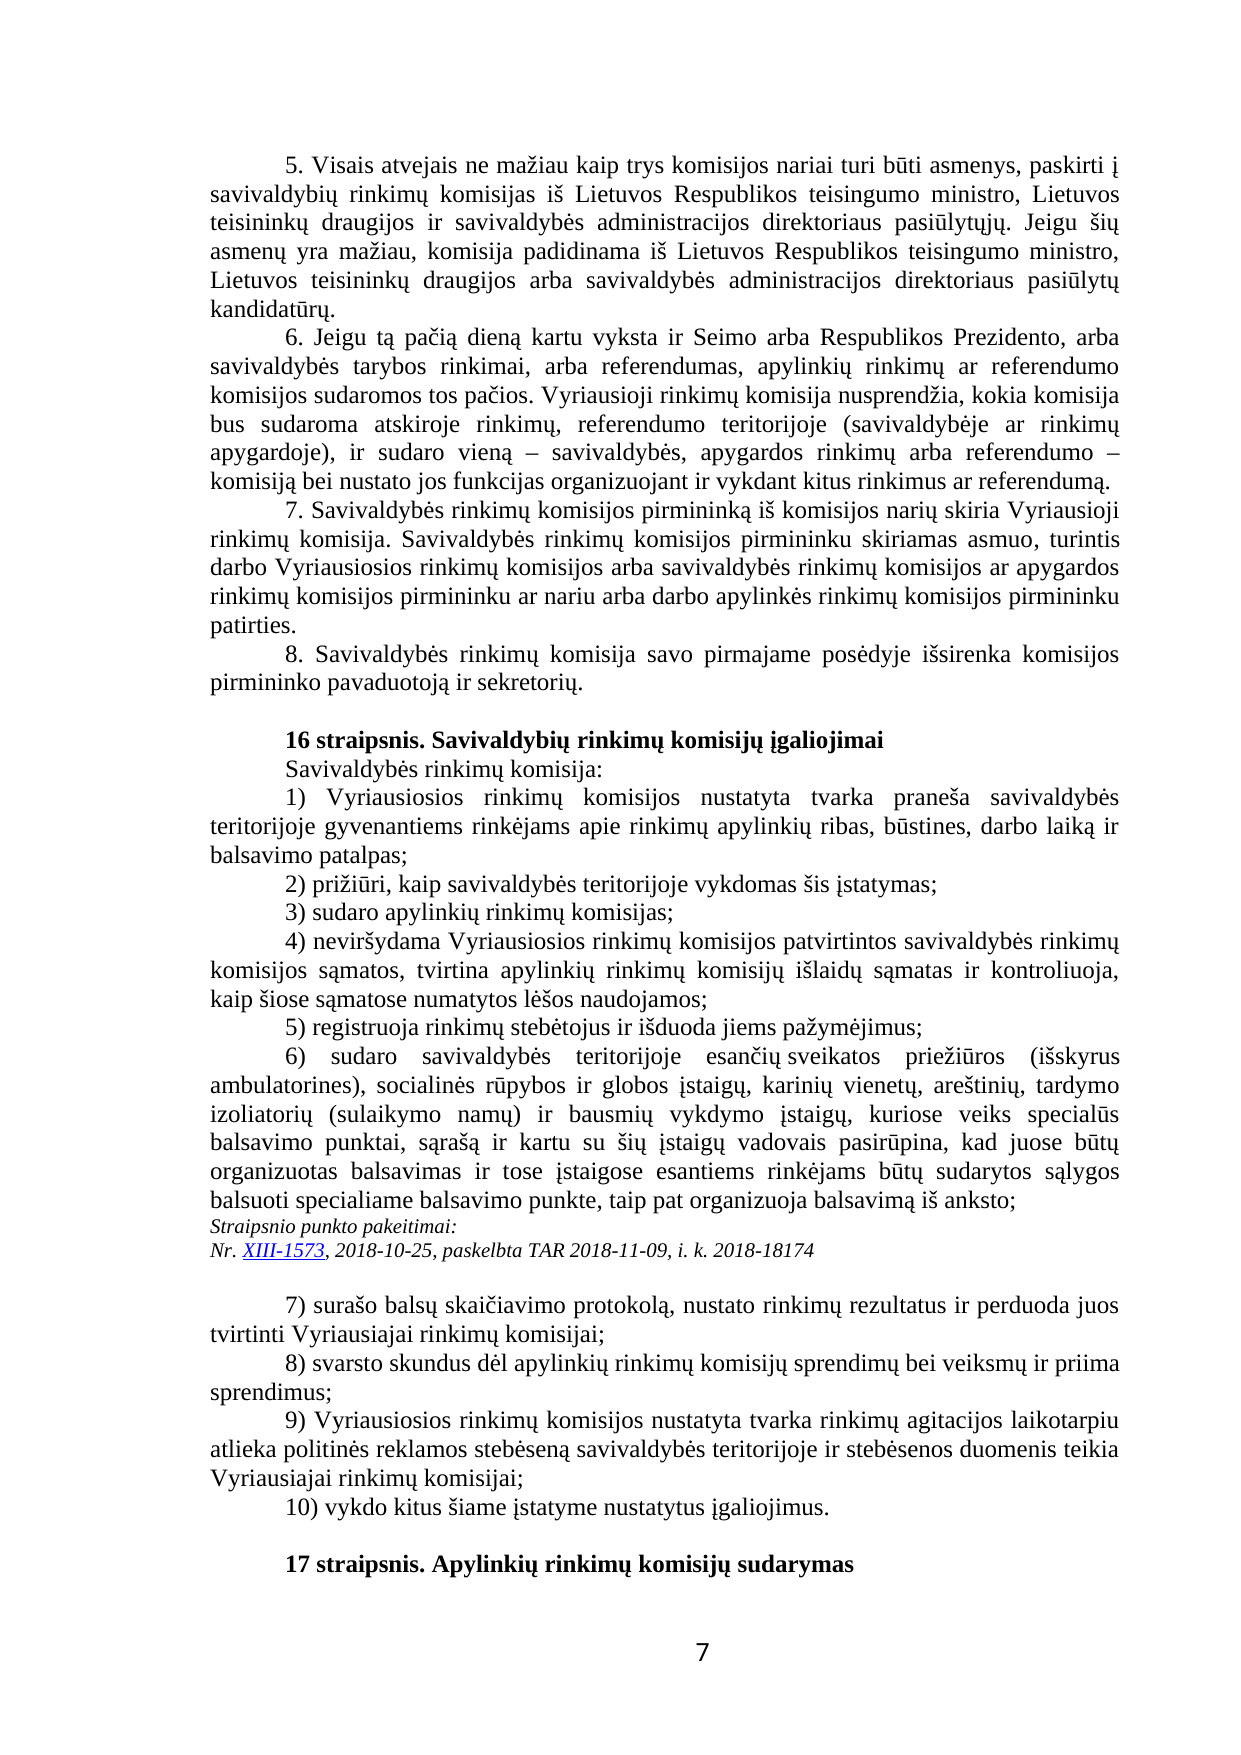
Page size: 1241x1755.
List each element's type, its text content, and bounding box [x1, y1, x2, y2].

text 2) prižiūri, kaip savivaldybės teritorijoje vykdomas šis įstatymas; [210, 869, 1120, 897]
text 5) registruoja rinkimų stebėtojus ir išduoda jiems pažymėjimus; [210, 1012, 1120, 1041]
text 6) sudaro savivaldybės teritorijoje esančių sveikatos priežiūros (išskyrus ambulatorines), socialinės rūpybos ir globos įstaigų, karinių vienetų, areštinių, tardymo izoliatorių (sulaikymo namų) ir bausmių vykdymo įstaigų, kuriose veiks specialūs balsavimo punktai, sąrašą ir kartu su šių įstaigų vadovais pasirūpina, kad juose būtų organizuotas balsavimas ir tose įstaigose esantiems rinkėjams būtų sudarytos sąlygos balsuoti specialiame balsavimo punkte, taip pat organizuoja balsavimą iš anksto; [210, 1041, 1120, 1214]
text 3) sudaro apylinkių rinkimų komisijas; [210, 897, 1120, 926]
text 16 straipsnis. Savivaldybių rinkimų komisijų įgaliojimai [210, 725, 1120, 754]
text 8. Savivaldybės rinkimų komisija savo pirmajame posėdyje išsirenka komisijos pirmininko pavaduotoją ir sekretorių. [210, 639, 1120, 696]
text 17 straipsnis. Apylinkių rinkimų komisijų sudarymas [210, 1549, 1120, 1578]
text 7. Savivaldybės rinkimų komisijos pirmininką iš komisijos narių skiria Vyriausioji rinkimų komisija. Savivaldybės rinkimų komisijos pirmininku skiriamas asmuo, turintis darbo Vyriausiosios rinkimų komisijos arba savivaldybės rinkimų komisijos ar apygardos rinkimų komisijos pirmininku ar nariu arba darbo apylinkės rinkimų komisijos pirmininku patirties. [210, 495, 1120, 639]
text 9) Vyriausiosios rinkimų komisijos nustatyta tvarka rinkimų agitacijos laikotarpiu atlieka politinės reklamos stebėseną savivaldybės teritorijoje ir stebėsenos duomenis teikia Vyriausiajai rinkimų komisijai; [210, 1406, 1120, 1492]
text 1) Vyriausiosios rinkimų komisijos nustatyta tvarka praneša savivaldybės teritorijoje gyvenantiems rinkėjams apie rinkimų apylinkių ribas, būstines, darbo laiką ir balsavimo patalpas; [210, 782, 1120, 869]
text 8) svarsto skundus dėl apylinkių rinkimų komisijų sprendimų bei veiksmų ir priima sprendimus; [210, 1348, 1120, 1406]
text 10) vykdo kitus šiame įstatyme nustatytus įgaliojimus. [210, 1492, 1120, 1521]
text 7) surašo balsų skaičiavimo protokolą, nustato rinkimų rezultatus ir perduoda juos tvirtinti Vyriausiajai rinkimų komisijai; [210, 1291, 1120, 1348]
text Straipsnio punkto pakeitimai: [210, 1214, 1120, 1238]
text Savivaldybės rinkimų komisija: [210, 754, 1120, 782]
text 4) neviršydama Vyriausiosios rinkimų komisijos patvirtintos savivaldybės rinkimų komisijos sąmatos, tvirtina apylinkių rinkimų komisijų išlaidų sąmatas ir kontroliuoja, kaip šiose sąmatose numatytos lėšos naudojamos; [210, 926, 1120, 1012]
text 5. Visais atvejais ne mažiau kaip trys komisijos nariai turi būti asmenys, paskirti į savivaldybių rinkimų komisijas iš Lietuvos Respublikos teisingumo ministro, Lietuvos teisininkų draugijos ir savivaldybės administracijos direktoriaus pasiūlytųjų. Jeigu šių asmenų yra mažiau, komisija padidinama iš Lietuvos Respublikos teisingumo ministro, Lietuvos teisininkų draugijos arba savivaldybės administracijos direktoriaus pasiūlytų kandidatūrų. [210, 150, 1120, 322]
text Nr. XIII-1573, 2018-10-25, paskelbta TAR 2018-11-09, i. k. 2018-18174 [210, 1238, 1120, 1262]
text 6. Jeigu tą pačią dieną kartu vyksta ir Seimo arba Respublikos Prezidento, arba savivaldybės tarybos rinkimai, arba referendumas, apylinkių rinkimų ar referendumo komisijos sudaromos tos pačios. Vyriausioji rinkimų komisija nusprendžia, kokia komisija bus sudaroma atskiroje rinkimų, referendumo teritorijoje (savivaldybėje ar rinkimų apygardoje), ir sudaro vieną – savivaldybės, apygardos rinkimų arba referendumo – komisiją bei nustato jos funkcijas organizuojant ir vykdant kitus rinkimus ar referendumą. [210, 322, 1120, 495]
